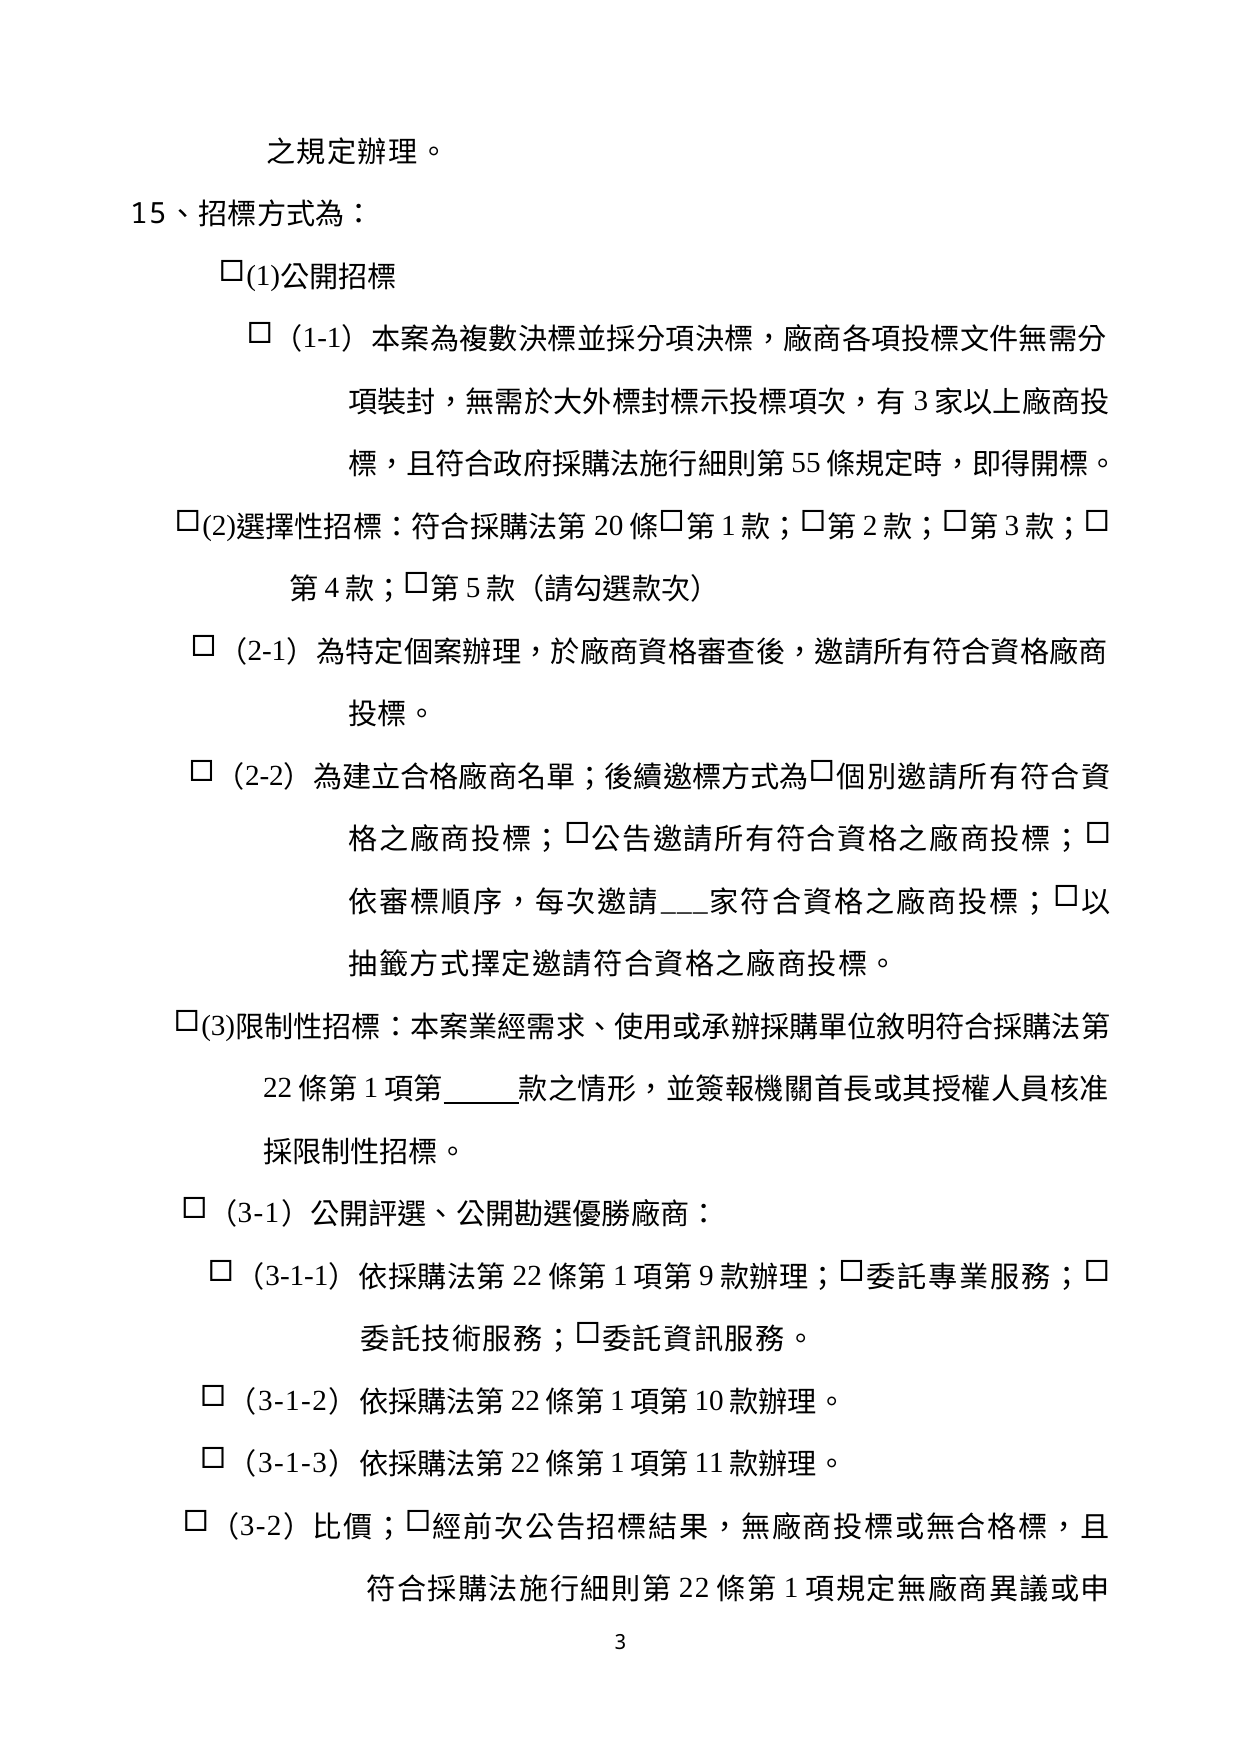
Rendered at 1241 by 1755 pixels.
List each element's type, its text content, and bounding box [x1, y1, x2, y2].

text （3-2）比價；經前次公告招標結果，無廠商投標或無合格標，且符合採購法施行細則第22條第1項規定無廠商異議或申訴在處理中者，依採購法第22條第1項第1款規定，不另公告招標，並依採購法施行細則第23條之1第1項規定，邀請過去表現優良之2家以上廠商以比價方式辦理；符合採購法第22條第1項第___款（請列明款次，第16款之情形須併填主管機關核准文號）；符合採購法第104條第1項但書第___款（請列明款次及相關機關核准文號）；符合採購法第105條第1項第___款(請列明款次及相關機關核准文號)；符合中央機關未達公告金額採購招標辦法第___條第___項第___款規定；符合地方政府依採購法第23條所定未達公告金額採購招標辦法第___條第___項第___款規定。 [130, 1483, 1110, 1608]
text （2-2）為建立合格廠商名單；後續邀標方式為個別邀請所有符合資格之廠商投標；公告邀請所有符合資格之廠商投標；依審標順序，每次邀請___家符合資格之廠商投標；以抽籤方式擇定邀請符合資格之廠商投標。 [130, 733, 1110, 983]
text （3-1-3）依採購法第22條第1項第11款辦理。 [130, 1420, 1110, 1483]
text （3-1-2）依採購法第22條第1項第10款辦理。 [130, 1358, 1110, 1420]
text 之規定辦理。 [130, 108, 1110, 170]
text （3-1-1）依採購法第22條第1項第9款辦理；委託專業服務；委託技術服務；委託資訊服務。 [130, 1233, 1110, 1358]
text （2-1）為特定個案辦理，於廠商資格審查後，邀請所有符合資格廠商投標。 [130, 608, 1110, 733]
text (1)公開招標 [218, 233, 1110, 295]
text （1-1）本案為複數決標並採分項決標，廠商各項投標文件無需分項裝封，無需於大外標封標示投標項次，有3家以上廠商投標，且符合政府採購法施行細則第55條規定時，即得開標。 [247, 295, 1110, 483]
text （3-1）公開評選、公開勘選優勝廠商： [130, 1170, 1110, 1233]
text (3)限制性招標：本案業經需求、使用或承辦採購單位敘明符合採購法第22條第1項第 款之情形，並簽報機關首長或其授權人員核准採限制性招標。 [130, 983, 1110, 1170]
text (2)選擇性招標：符合採購法第20條第1款；第2款；第3款；第4款；第5款（請勾選款次） [130, 483, 1110, 608]
list 招標方式為： [130, 170, 1110, 233]
